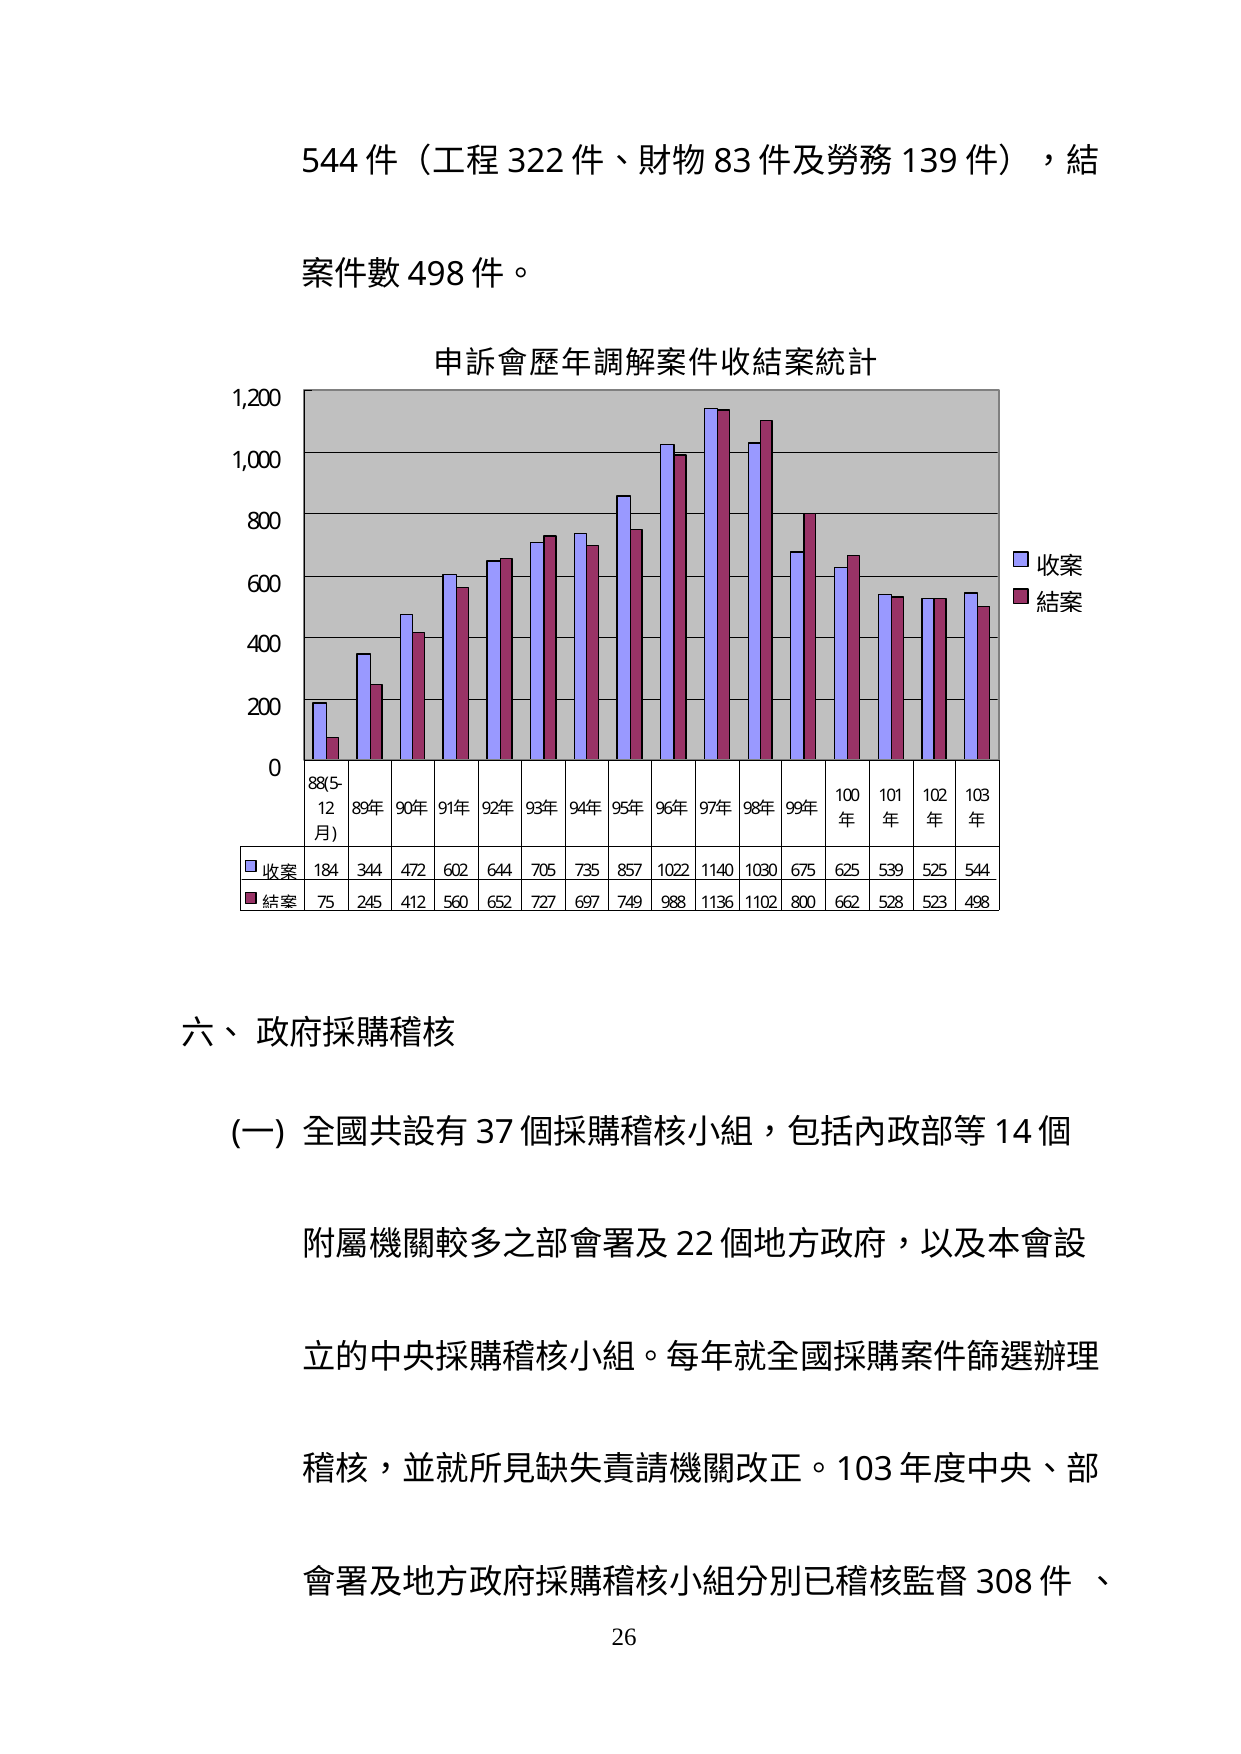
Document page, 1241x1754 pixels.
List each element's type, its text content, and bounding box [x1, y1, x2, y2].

text 544件（工程322件、財物83件及勞務139件），結案件數498件。 [301, 121, 1100, 308]
list 政府採購稽核 [181, 992, 1100, 1067]
list 全國共設有37個採購稽核小組，包括內政部等14個附屬機關較多之部會署及22個地方政府，以及本會設立的中央採購稽核小組。每年就全國採購案件篩選辦理稽核，並就所見缺失責請機關改正。103年度中央、部會署及地方政府採購稽核小組分別已稽核監督308件、2,360件及4,235件異常採購案件，統計情形詳如下表及附圖。 [231, 1091, 1100, 1616]
